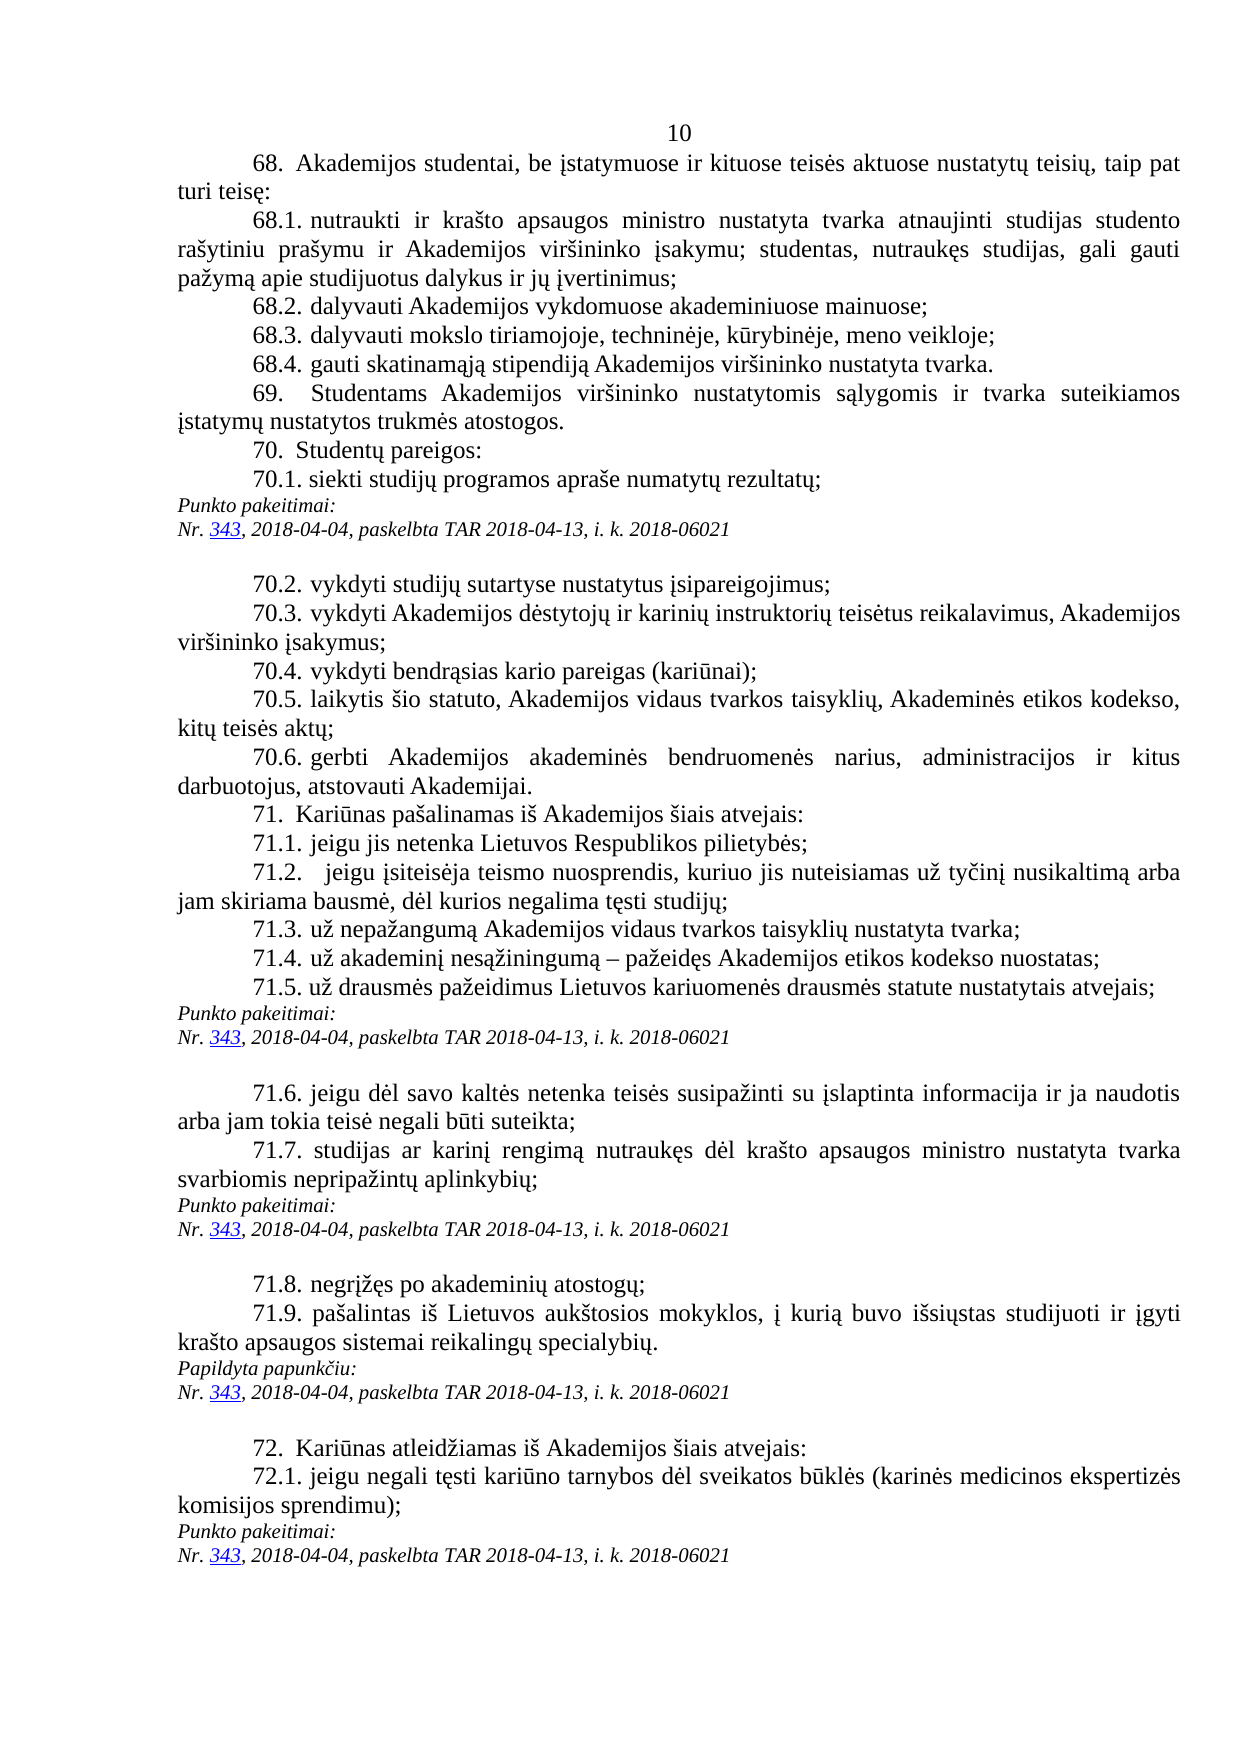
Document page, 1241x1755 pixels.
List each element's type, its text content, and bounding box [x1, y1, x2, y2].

text 68. Akademijos studentai, be įstatymuose ir kituose teisės aktuose nustatytų teisių, taip pat turi teisę: [177, 148, 1181, 205]
text 70.4. vykdyti bendrąsias kario pareigas (kariūnai); [177, 656, 1181, 684]
text Nr. 343, 2018-04-04, paskelbta TAR 2018-04-13, i. k. 2018-06021 [177, 1025, 1181, 1049]
text 68.2. dalyvauti Akademijos vykdomuose akademiniuose mainuose; [177, 291, 1181, 320]
text 71.7. studijas ar karinį rengimą nutraukęs dėl krašto apsaugos ministro nustatyta tvarka svarbiomis nepripažintų aplinkybių; [177, 1135, 1181, 1193]
text 71.5. už drausmės pažeidimus Lietuvos kariuomenės drausmės statute nustatytais atvejais; [177, 972, 1181, 1001]
text Nr. 343, 2018-04-04, paskelbta TAR 2018-04-13, i. k. 2018-06021 [177, 1380, 1181, 1404]
text 70. Studentų pareigos: [177, 435, 1181, 464]
text Punkto pakeitimai: [177, 1193, 1181, 1217]
text Punkto pakeitimai: [177, 493, 1181, 517]
text Nr. 343, 2018-04-04, paskelbta TAR 2018-04-13, i. k. 2018-06021 [177, 1217, 1181, 1241]
text 69. Studentams Akademijos viršininko nustatytomis sąlygomis ir tvarka suteikiamos įstatymų nustatytos trukmės atostogos. [177, 378, 1181, 435]
text 71.8. negrįžęs po akademinių atostogų; [177, 1269, 1181, 1298]
text 71.1. jeigu jis netenka Lietuvos Respublikos pilietybės; [177, 828, 1181, 857]
text 71.6. jeigu dėl savo kaltės netenka teisės susipažinti su įslaptinta informacija ir ja naudotis arba jam tokia teisė negali būti suteikta; [177, 1078, 1181, 1135]
text 72. Kariūnas atleidžiamas iš Akademijos šiais atvejais: [177, 1433, 1181, 1461]
text 68.3. dalyvauti mokslo tiriamojoje, techninėje, kūrybinėje, meno veikloje; [177, 320, 1181, 349]
text Punkto pakeitimai: [177, 1001, 1181, 1025]
text Punkto pakeitimai: [177, 1519, 1181, 1543]
text 71.9. pašalintas iš Lietuvos aukštosios mokyklos, į kurią buvo išsiųstas studijuoti ir įgyti krašto apsaugos sistemai reikalingų specialybių. [177, 1298, 1181, 1356]
text Nr. 343, 2018-04-04, paskelbta TAR 2018-04-13, i. k. 2018-06021 [177, 517, 1181, 541]
text Papildyta papunkčiu: [177, 1356, 1181, 1380]
text 71. Kariūnas pašalinamas iš Akademijos šiais atvejais: [177, 799, 1181, 828]
text 71.4. už akademinį nesąžiningumą – pažeidęs Akademijos etikos kodekso nuostatas; [177, 943, 1181, 972]
text 68.4. gauti skatinamąją stipendiją Akademijos viršininko nustatyta tvarka. [177, 349, 1181, 378]
text 70.6. gerbti Akademijos akademinės bendruomenės narius, administracijos ir kitus darbuotojus, atstovauti Akademijai. [177, 742, 1181, 799]
text 68.1. nutraukti ir krašto apsaugos ministro nustatyta tvarka atnaujinti studijas studento rašytiniu prašymu ir Akademijos viršininko įsakymu; studentas, nutraukęs studijas, gali gauti pažymą apie studijuotus dalykus ir jų įvertinimus; [177, 205, 1181, 291]
text 72.1. jeigu negali tęsti kariūno tarnybos dėl sveikatos būklės (karinės medicinos ekspertizės komisijos sprendimu); [177, 1461, 1181, 1519]
text 70.5. laikytis šio statuto, Akademijos vidaus tvarkos taisyklių, Akademinės etikos kodekso, kitų teisės aktų; [177, 684, 1181, 742]
text 71.3. už nepažangumą Akademijos vidaus tvarkos taisyklių nustatyta tvarka; [177, 914, 1181, 943]
text 70.3. vykdyti Akademijos dėstytojų ir karinių instruktorių teisėtus reikalavimus, Akademijos viršininko įsakymus; [177, 598, 1181, 656]
text 70.1. siekti studijų programos apraše numatytų rezultatų; [177, 464, 1181, 493]
text 71.2. jeigu įsiteisėja teismo nuosprendis, kuriuo jis nuteisiamas už tyčinį nusikaltimą arba jam skiriama bausmė, dėl kurios negalima tęsti studijų; [177, 857, 1181, 914]
text 70.2. vykdyti studijų sutartyse nustatytus įsipareigojimus; [177, 569, 1181, 598]
text Nr. 343, 2018-04-04, paskelbta TAR 2018-04-13, i. k. 2018-06021 [177, 1543, 1181, 1567]
